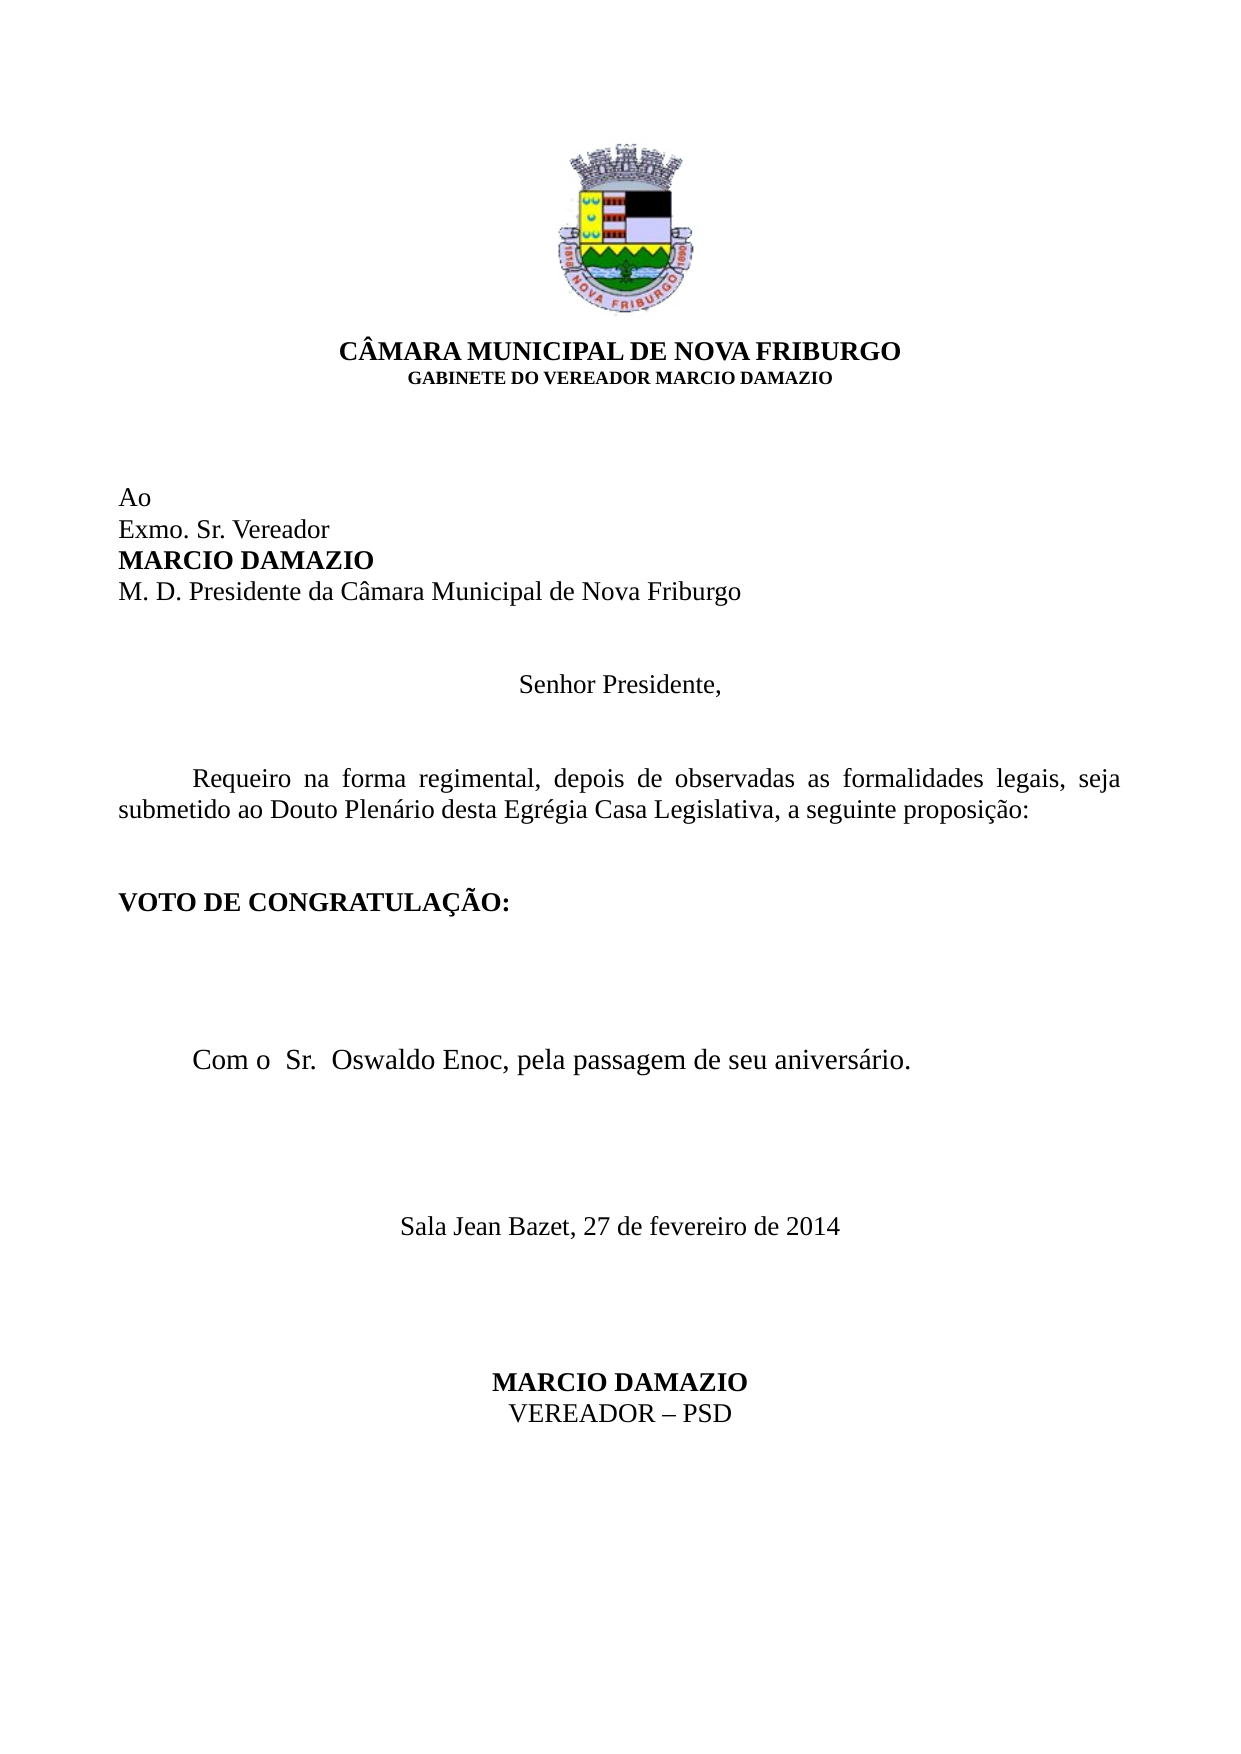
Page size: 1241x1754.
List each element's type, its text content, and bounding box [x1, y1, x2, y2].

text Senhor Presidente, [118, 668, 1122, 699]
text VEREADOR – PSD [118, 1397, 1122, 1428]
text Sala Jean Bazet, 27 de fevereiro de 2014 [118, 1210, 1122, 1241]
text MARCIO DAMAZIO [118, 544, 1122, 575]
text Com o Sr. Oswaldo Enoc, pela passagem de seu aniversário. [118, 1042, 1122, 1076]
text GABINETE DO VEREADOR MARCIO DAMAZIO [118, 367, 1122, 388]
text MARCIO DAMAZIO [118, 1366, 1122, 1397]
text Ao [118, 482, 1122, 513]
text Exmo. Sr. Vereador [118, 513, 1122, 544]
text CÂMARA MUNICIPAL DE NOVA FRIBURGO [118, 335, 1122, 367]
text Requeiro na forma regimental, depois de observadas as formalidades legais, seja submetido ao Douto Plenário desta Egrégia Casa Legislativa, a seguinte proposição: [118, 762, 1122, 824]
list D. Presidente da Câmara Municipal de Nova Friburgo [118, 575, 1122, 606]
text VOTO DE CONGRATULAÇÃO: [118, 886, 1122, 918]
picture [537, 127, 703, 327]
